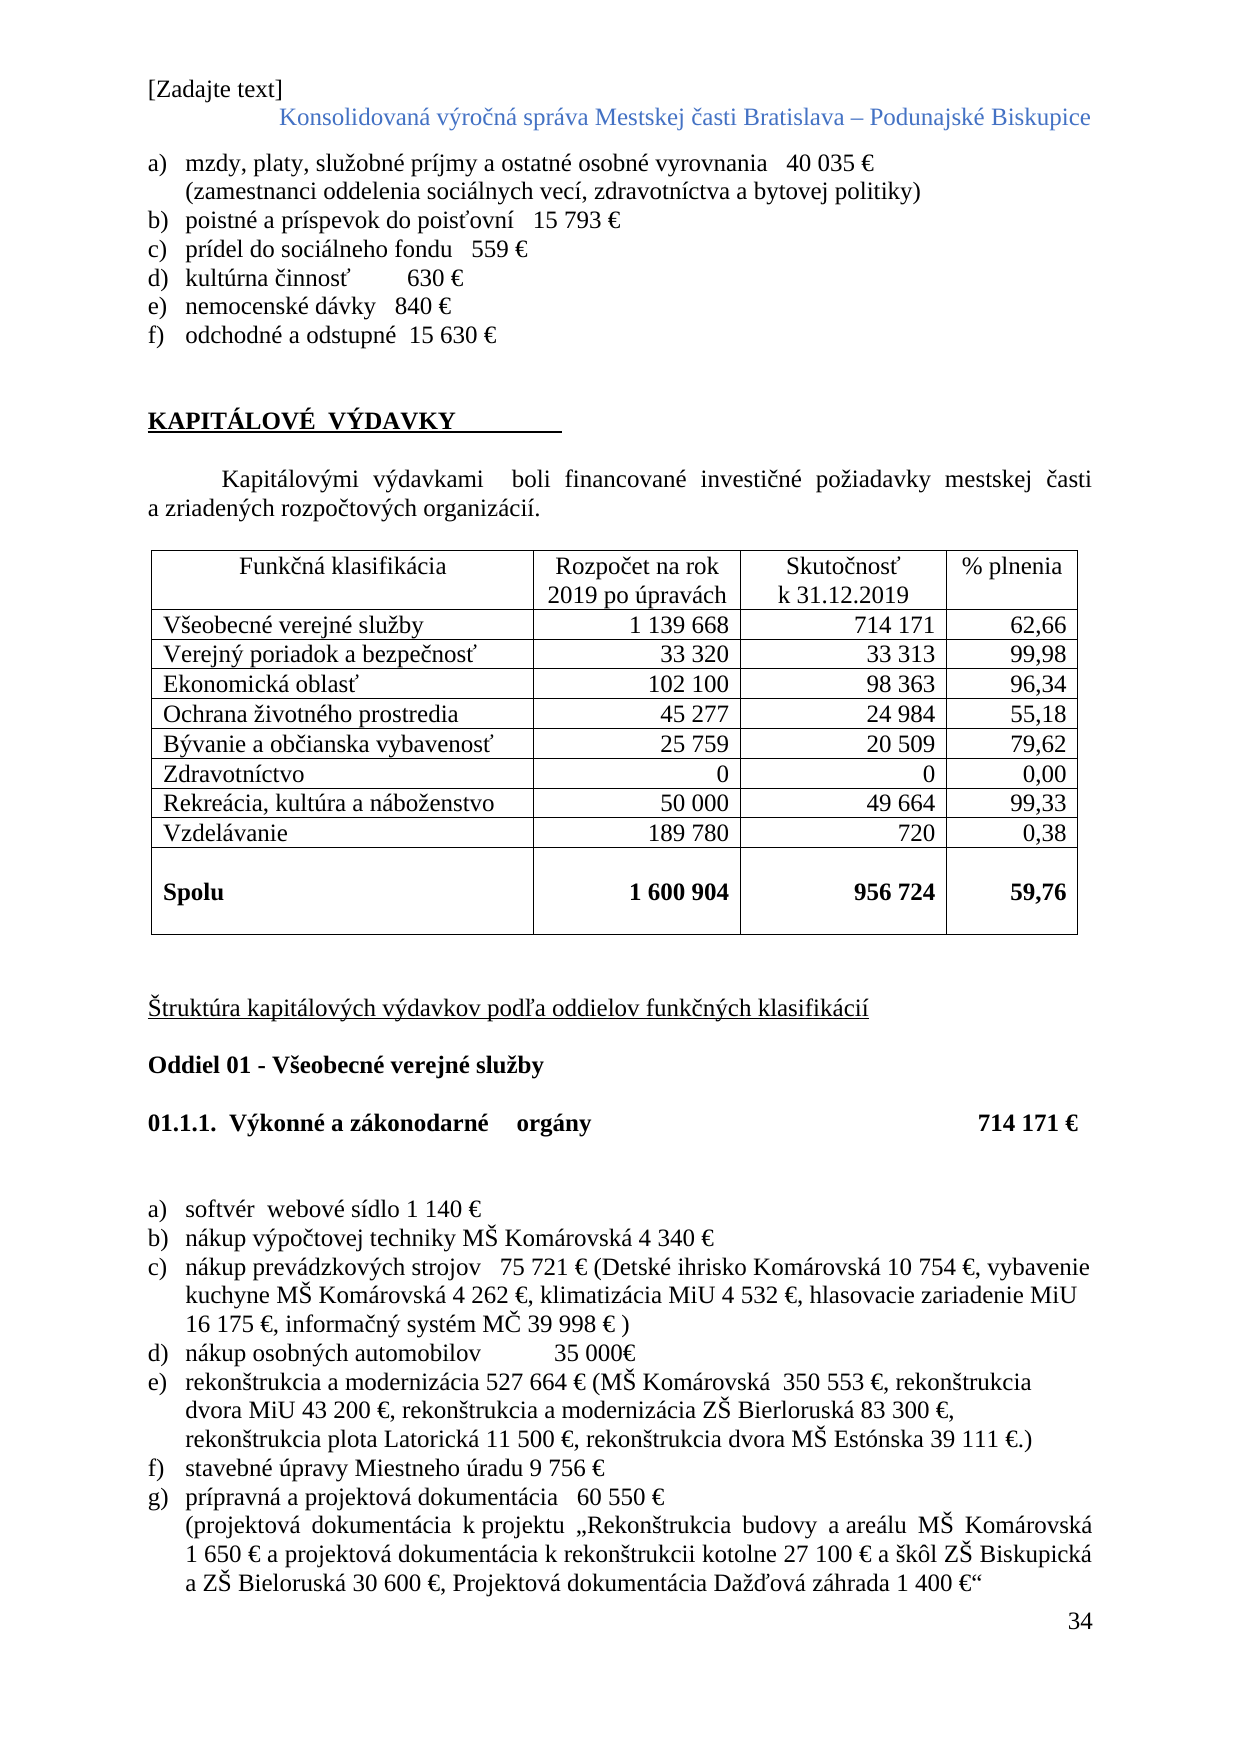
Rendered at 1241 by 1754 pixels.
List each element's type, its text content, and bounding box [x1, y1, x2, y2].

table_header Funkčná klasifikácia [152, 551, 533, 609]
list softvér webové sídlo 1 140 € [148, 1194, 1093, 1223]
table_cell 189 780 [534, 818, 740, 847]
table_cell 59,76 [947, 848, 1077, 934]
table_cell 98 363 [741, 669, 946, 698]
table_cell 720 [741, 818, 946, 847]
table_cell 62,66 [947, 610, 1077, 638]
table_header Skutočnosť k 31.12.2019 [741, 551, 946, 609]
text Kapitálovými výdavkami boli financované investičné požiadavky mestskej časti a zriadených rozpočtových organizácií. [148, 464, 1093, 521]
table_cell 55,18 [947, 699, 1077, 728]
list odchodné a odstupné 15 630 € [148, 320, 1093, 349]
table_cell 102 100 [534, 669, 740, 698]
table_cell Všeobecné verejné služby [152, 610, 533, 638]
table_cell 0 [534, 759, 740, 787]
table_cell Verejný poriadok a bezpečnosť [152, 640, 533, 668]
list nákup prevádzkových strojov 75 721 € (Detské ihrisko Komárovská 10 754 €, vybavenie kuchyne MŠ Komárovská 4 262 €, klimatizácia MiU 4 532 €, hlasovacie zariadenie MiU 16 175 €, informačný systém MČ 39 998 € ) [148, 1252, 1093, 1338]
table_cell 0,38 [947, 818, 1077, 847]
table_cell 99,98 [947, 640, 1077, 668]
list prípravná a projektová dokumentácia 60 550 € [148, 1482, 1093, 1510]
table_cell Bývanie a občianska vybavenosť [152, 729, 533, 758]
table_cell 33 313 [741, 640, 946, 668]
table_cell Ekonomická oblasť [152, 669, 533, 698]
table_cell 96,34 [947, 669, 1077, 698]
text Štruktúra kapitálových výdavkov podľa oddielov funkčných klasifikácií [148, 993, 1093, 1022]
list stavebné úpravy Miestneho úradu 9 756 € [148, 1453, 1093, 1482]
table_cell 33 320 [534, 640, 740, 668]
list mzdy, platy, služobné príjmy a ostatné osobné vyrovnania 40 035 € [148, 148, 1093, 176]
table_cell Ochrana životného prostredia [152, 699, 533, 728]
table_cell 24 984 [741, 699, 946, 728]
table_cell Spolu [152, 848, 533, 934]
table_cell 45 277 [534, 699, 740, 728]
text (projektová dokumentácia k projektu „Rekonštrukcia budovy a areálu MŠ Komárovská 1 650 € a projektová dokumentácia k rekonštrukcii kotolne 27 100 € a škôl ZŠ Biskupická a ZŠ Bieloruská 30 600 €, Projektová dokumentácia Dažďová záhrada 1 400 €“ [185, 1510, 1093, 1597]
table_header Rozpočet na rok 2019 po úpravách [534, 551, 740, 609]
table_header % plnenia [947, 551, 1077, 609]
subtitle KAPITÁLOVÉ VÝDAVKY [148, 406, 1093, 435]
table_cell 79,62 [947, 729, 1077, 758]
table_cell 25 759 [534, 729, 740, 758]
list nemocenské dávky 840 € [148, 291, 1093, 320]
table_cell 0 [741, 759, 946, 787]
table_cell Zdravotníctvo [152, 759, 533, 787]
table_cell 714 171 [741, 610, 946, 638]
list kultúrna činnosť 630 € [148, 263, 1093, 291]
table_cell 956 724 [741, 848, 946, 934]
table_cell Rekreácia, kultúra a náboženstvo [152, 789, 533, 817]
table_cell 49 664 [741, 789, 946, 817]
table_cell 1 600 904 [534, 848, 740, 934]
table_cell 99,33 [947, 789, 1077, 817]
list prídel do sociálneho fondu 559 € [148, 234, 1093, 263]
table_cell 20 509 [741, 729, 946, 758]
text Oddiel 01 - Všeobecné verejné služby [148, 1050, 1093, 1079]
text 01.1.1. Výkonné a zákonodarné orgány 714 171 € [148, 1108, 1093, 1137]
list nákup osobných automobilov 35 000€ [148, 1338, 1093, 1367]
table_cell 50 000 [534, 789, 740, 817]
text (zamestnanci oddelenia sociálnych vecí, zdravotníctva a bytovej politiky) [185, 176, 1093, 205]
list poistné a príspevok do poisťovní 15 793 € [148, 205, 1093, 234]
table_cell 1 139 668 [534, 610, 740, 638]
table_cell 0,00 [947, 759, 1077, 787]
table_cell Vzdelávanie [152, 818, 533, 847]
list rekonštrukcia a modernizácia 527 664 € (MŠ Komárovská 350 553 €, rekonštrukcia dvora MiU 43 200 €, rekonštrukcia a modernizácia ZŠ Bierloruská 83 300 €, rekonštrukcia plota Latorická 11 500 €, rekonštrukcia dvora MŠ Estónska 39 111 €.) [148, 1367, 1093, 1453]
list nákup výpočtovej techniky MŠ Komárovská 4 340 € [148, 1223, 1093, 1252]
